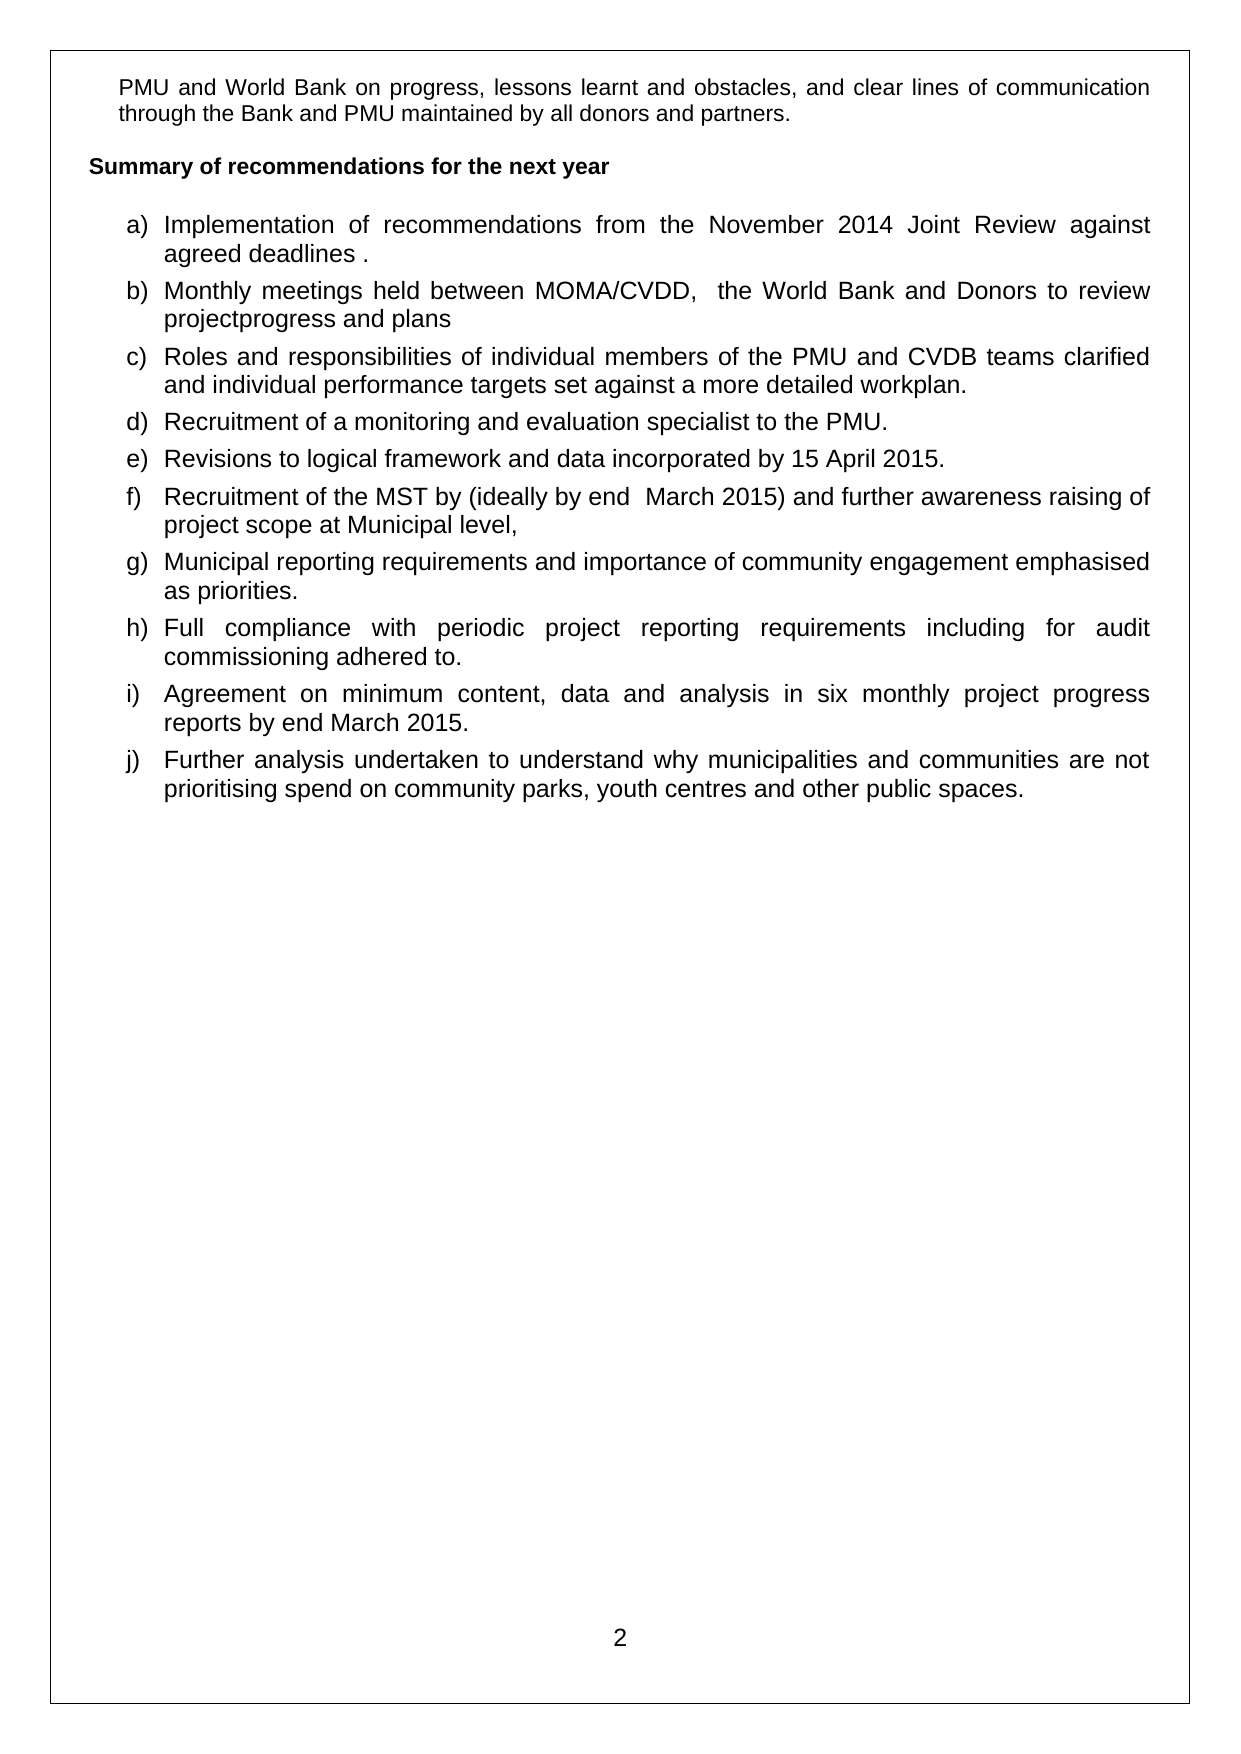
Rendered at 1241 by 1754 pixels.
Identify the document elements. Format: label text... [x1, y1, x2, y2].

list Roles and responsibilities of individual members of the PMU and CVDB teams clarified and individual performance targets set against a more detailed workplan. [126, 341, 1152, 399]
list PMU and World Bank on progress, lessons learnt and obstacles, and clear lines of communication through the Bank and PMU maintained by all donors and partners. [89, 74, 1152, 127]
list Municipal reporting requirements and importance of community engagement emphasised as priorities. [126, 547, 1152, 605]
list Implementation of recommendations from the November 2014 Joint Review against agreed deadlines . [126, 210, 1152, 267]
list Monthly meetings held between MOMA/CVDD, the World Bank and Donors to review projectprogress and plans [126, 276, 1152, 333]
list Revisions to logical framework and data incorporated by 15 April 2015. [126, 444, 1152, 473]
list Recruitment of a monitoring and evaluation specialist to the PMU. [126, 407, 1152, 436]
list Further analysis undertaken to understand why municipalities and communities are not prioritising spend on community parks, youth centres and other public spaces. [126, 745, 1152, 802]
list Recruitment of the MST by (ideally by end March 2015) and further awareness raising of project scope at Municipal level, [126, 481, 1152, 539]
list Agreement on minimum content, data and analysis in six monthly project progress reports by end March 2015. [126, 679, 1152, 736]
text Summary of recommendations for the next year [89, 153, 1152, 179]
list Full compliance with periodic project reporting requirements including for audit commissioning adhered to. [126, 613, 1152, 671]
